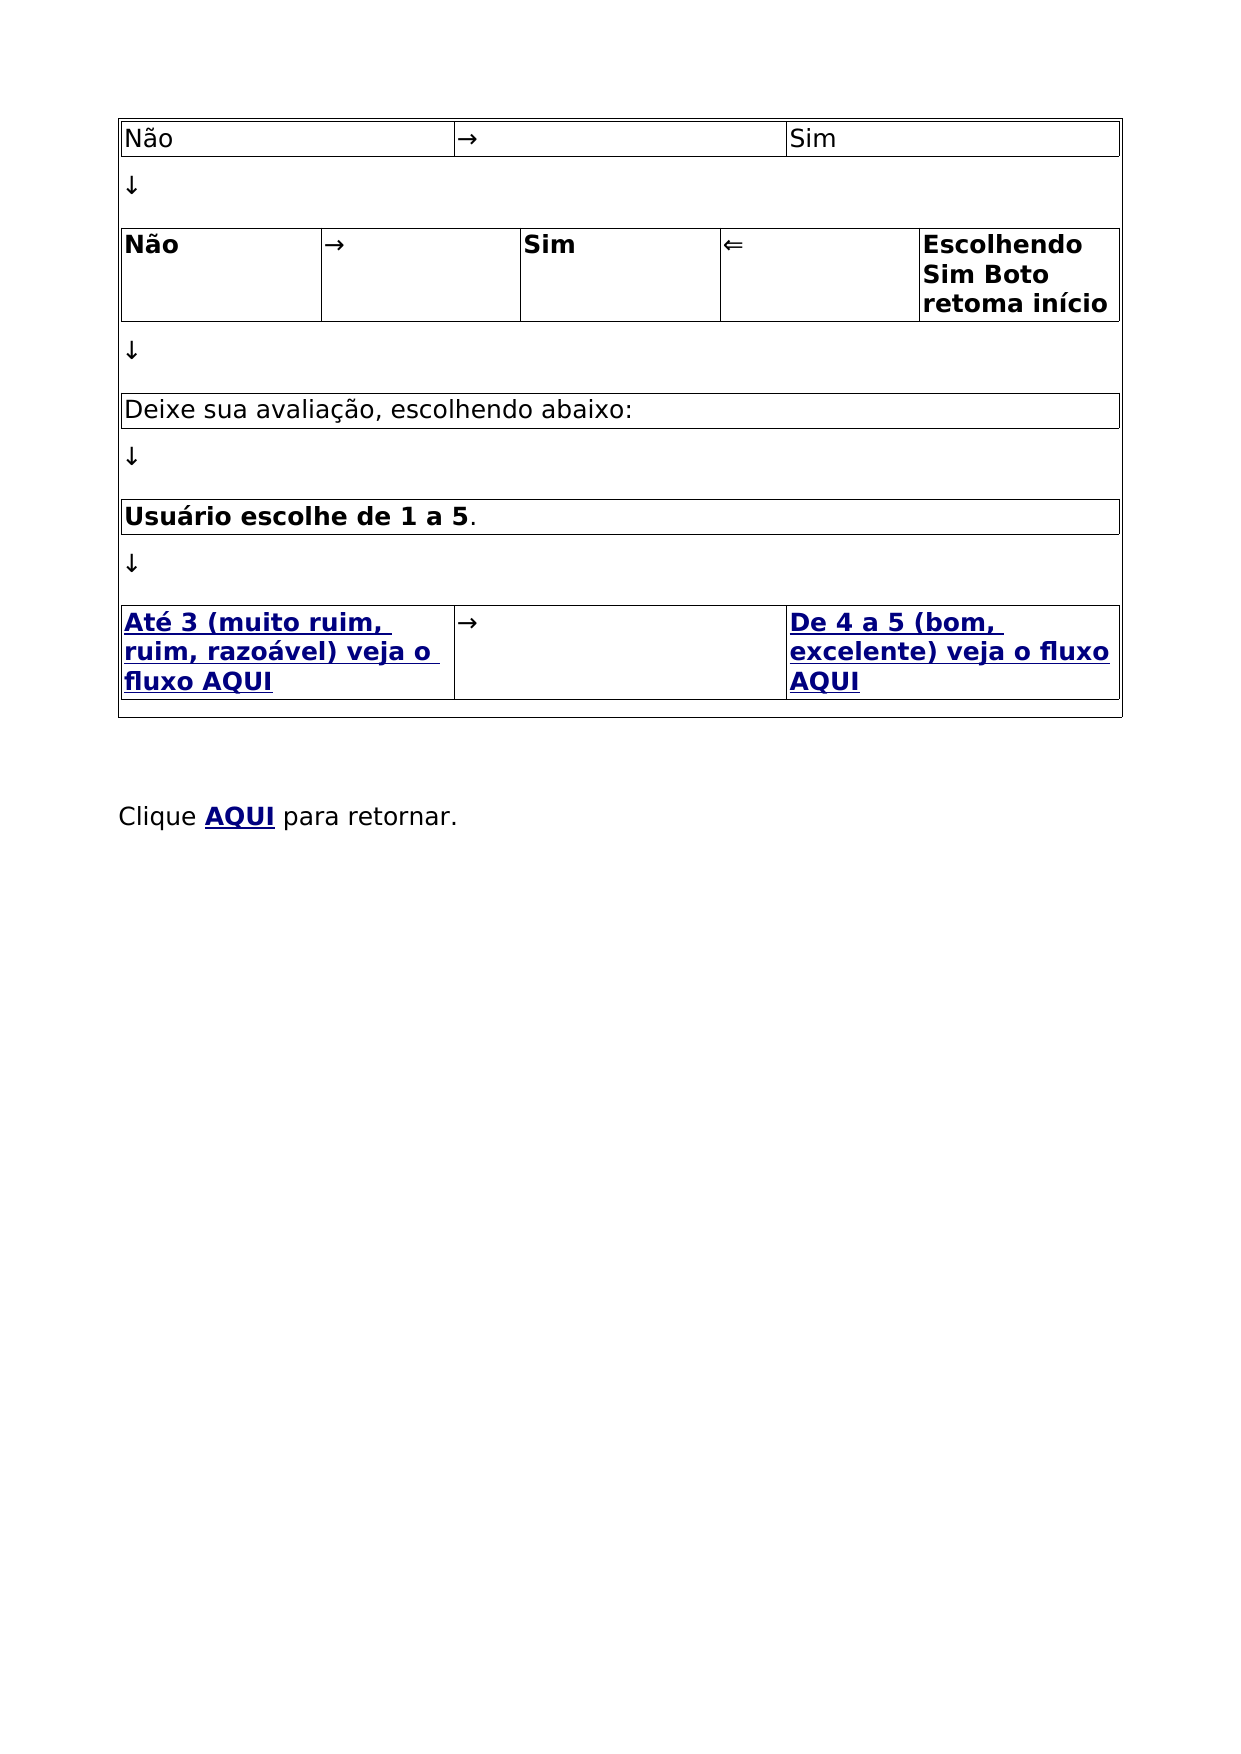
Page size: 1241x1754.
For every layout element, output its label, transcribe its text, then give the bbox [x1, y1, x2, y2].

table_header De 4 a 5 (bom, excelente) veja o fluxo AQUI [787, 606, 1119, 699]
table_header ↓ ↓ ↓ ↓ [119, 119, 1122, 717]
table_header Escolhendo Sim Boto retoma início [920, 229, 1119, 321]
table_header Sim [787, 122, 1119, 156]
table_header ⇐ [721, 229, 919, 321]
table_header Sim [521, 229, 720, 321]
table_header Não [122, 229, 321, 321]
table_header Deixe sua avaliação, escolhendo abaixo: [122, 394, 1119, 427]
table_header Não [122, 122, 454, 156]
table_header → [455, 606, 786, 699]
table_header Usuário escolhe de 1 a 5. [122, 500, 1119, 534]
text Clique AQUI para retornar. [118, 802, 1122, 831]
table_header Até 3 (muito ruim, ruim, razoável) veja o fluxo AQUI [122, 606, 454, 699]
table_header → [322, 229, 520, 321]
table_header → [455, 122, 786, 156]
